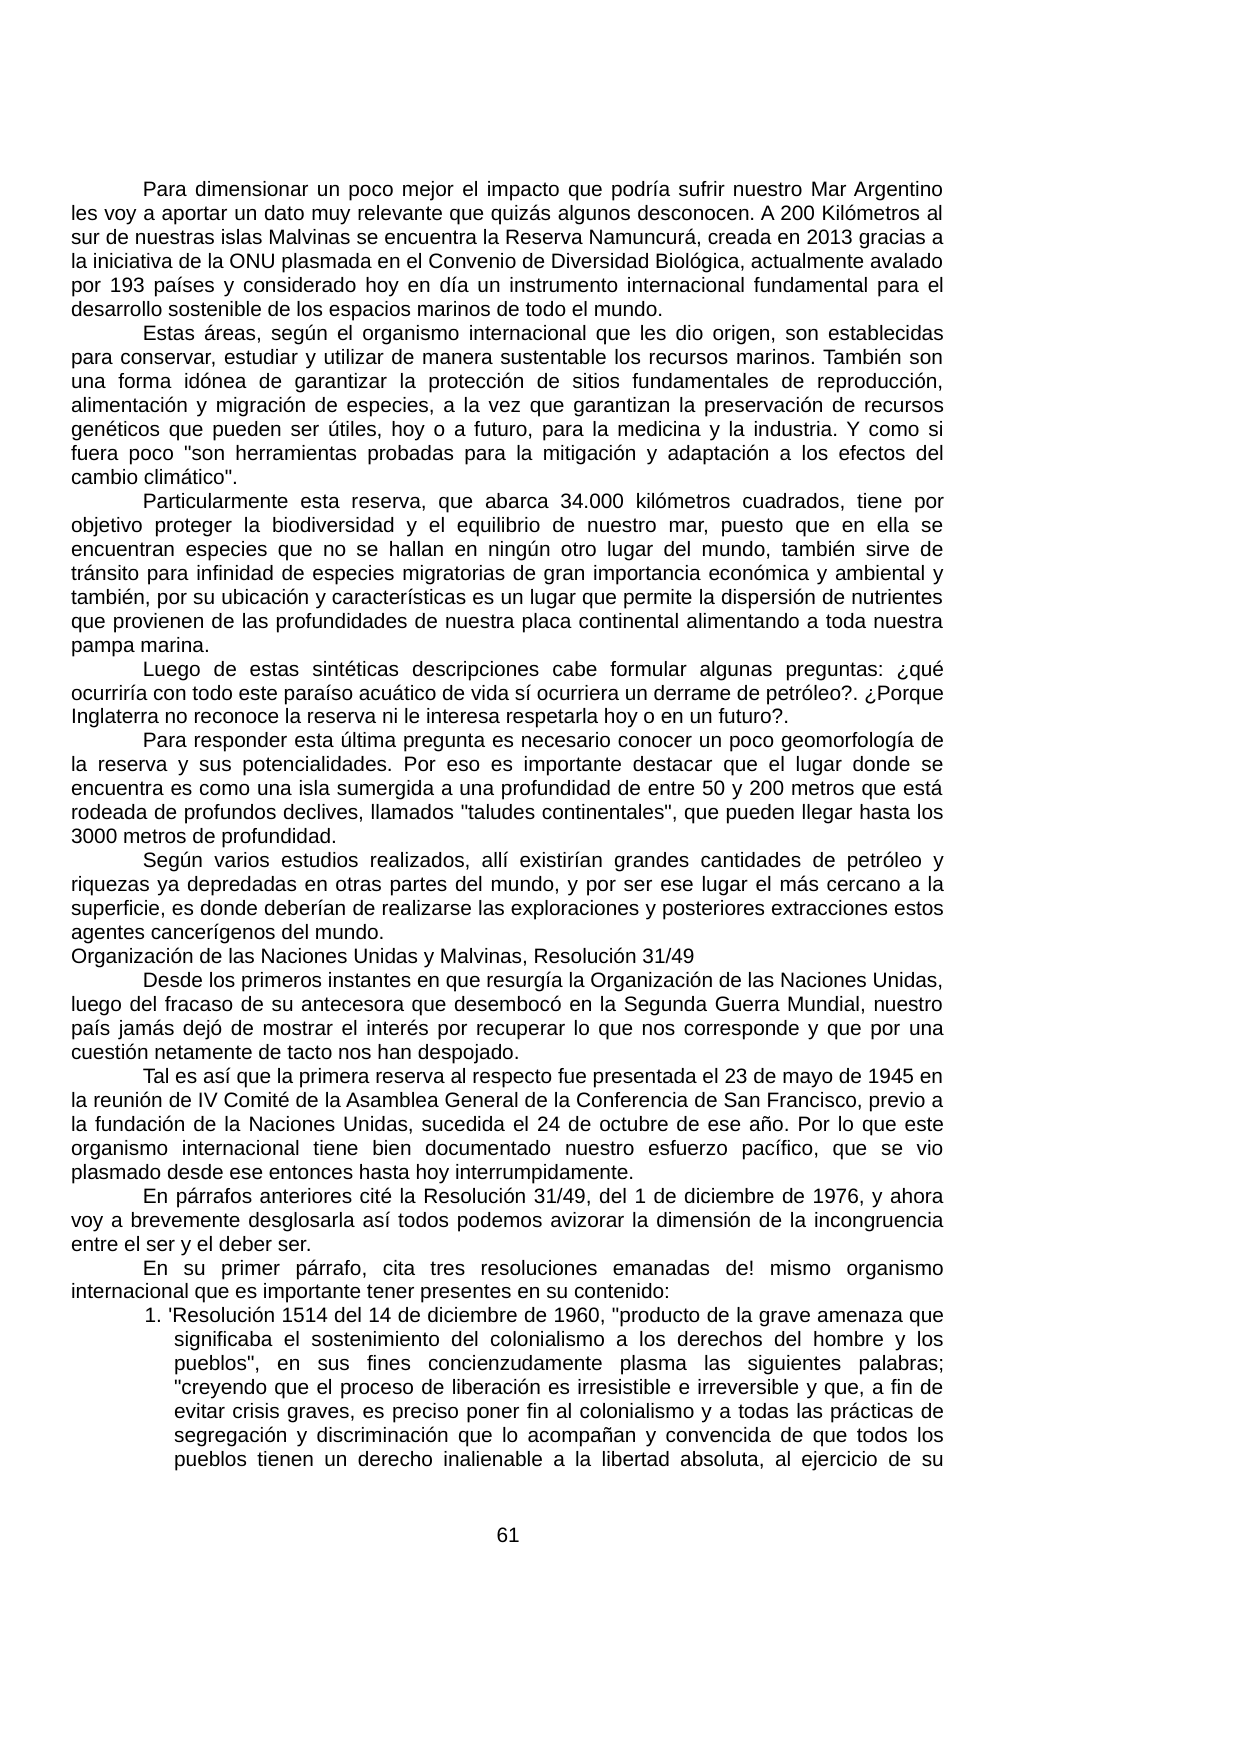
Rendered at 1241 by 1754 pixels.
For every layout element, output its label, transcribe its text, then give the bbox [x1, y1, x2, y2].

text Para responder esta última pregunta es necesario conocer un poco geomorfología de la reserva y sus potencialidades. Por eso es importante destacar que el lugar donde se encuentra es como una isla sumergida a una profundidad de entre 50 y 200 metros que está rodeada de profundos declives, llamados "taludes continentales", que pueden llegar hasta los 3000 metros de profundidad. [71, 728, 945, 848]
text Según varios estudios realizados, allí existirían grandes cantidades de petróleo y riquezas ya depredadas en otras partes del mundo, y por ser ese lugar el más cercano a la superficie, es donde deberían de realizarse las exploraciones y posteriores extracciones estos agentes cancerígenos del mundo. [71, 848, 945, 944]
text Para dimensionar un poco mejor el impacto que podría sufrir nuestro Mar Argentino les voy a aportar un dato muy relevante que quizás algunos desconocen. A 200 Kilómetros al sur de nuestras islas Malvinas se encuentra la Reserva Namuncurá, creada en 2013 gracias a la iniciativa de la ONU plasmada en el Convenio de Diversidad Biológica, actualmente avalado por 193 países y considerado hoy en día un instrumento internacional fundamental para el desarrollo sostenible de los espacios marinos de todo el mundo. [71, 177, 945, 321]
text Desde los primeros instantes en que resurgía la Organización de las Naciones Unidas, luego del fracaso de su antecesora que desembocó en la Segunda Guerra Mundial, nuestro país jamás dejó de mostrar el interés por recuperar lo que nos corresponde y que por una cuestión netamente de tacto nos han despojado. [71, 968, 945, 1064]
text Particularmente esta reserva, que abarca 34.000 kilómetros cuadrados, tiene por objetivo proteger la biodiversidad y el equilibrio de nuestro mar, puesto que en ella se encuentran especies que no se hallan en ningún otro lugar del mundo, también sirve de tránsito para infinidad de especies migratorias de gran importancia económica y ambiental y también, por su ubicación y características es un lugar que permite la dispersión de nutrientes que provienen de las profundidades de nuestra placa continental alimentando a toda nuestra pampa marina. [71, 489, 945, 656]
text Luego de estas sintéticas descripciones cabe formular algunas preguntas: ¿qué ocurriría con todo este paraíso acuático de vida sí ocurriera un derrame de petróleo?. ¿Porque Inglaterra no reconoce la reserva ni le interesa respetarla hoy o en un futuro?. [71, 656, 945, 728]
text En su primer párrafo, cita tres resoluciones emanadas de! mismo organismo internacional que es importante tener presentes en su contenido: [71, 1255, 945, 1303]
text Estas áreas, según el organismo internacional que les dio origen, son establecidas para conservar, estudiar y utilizar de manera sustentable los recursos marinos. También son una forma idónea de garantizar la protección de sitios fundamentales de reproducción, alimentación y migración de especies, a la vez que garantizan la preservación de recursos genéticos que pueden ser útiles, hoy o a futuro, para la medicina y la industria. Y como si fuera poco "son herramientas probadas para la mitigación y adaptación a los efectos del cambio climático". [71, 321, 945, 489]
text Tal es así que la primera reserva al respecto fue presentada el 23 de mayo de 1945 en la reunión de IV Comité de la Asamblea General de la Conferencia de San Francisco, previo a la fundación de la Naciones Unidas, sucedida el 24 de octubre de ese año. Por lo que este organismo internacional tiene bien documentado nuestro esfuerzo pacífico, que se vio plasmado desde ese entonces hasta hoy interrumpidamente. [71, 1064, 945, 1183]
text Organización de las Naciones Unidas y Malvinas, Resolución 31/49 [71, 944, 945, 968]
text En párrafos anteriores cité la Resolución 31/49, del 1 de diciembre de 1976, y ahora voy a brevemente desglosarla así todos podemos avizorar la dimensión de la incongruencia entre el ser y el deber ser. [71, 1183, 945, 1255]
text 1. 'Resolución 1514 del 14 de diciembre de 1960, "producto de la grave amenaza que significaba el sostenimiento del colonialismo a los derechos del hombre y los pueblos", en sus fines concienzudamente plasma las siguientes palabras; "creyendo que el proceso de liberación es irresistible e irreversible y que, a fin de evitar crisis graves, es preciso poner fin al colonialismo y a todas las prácticas de segregación y discriminación que lo acompañan y convencida de que todos los pueblos tienen un derecho inalienable a la libertad absoluta, al ejercicio de su [144, 1303, 945, 1471]
